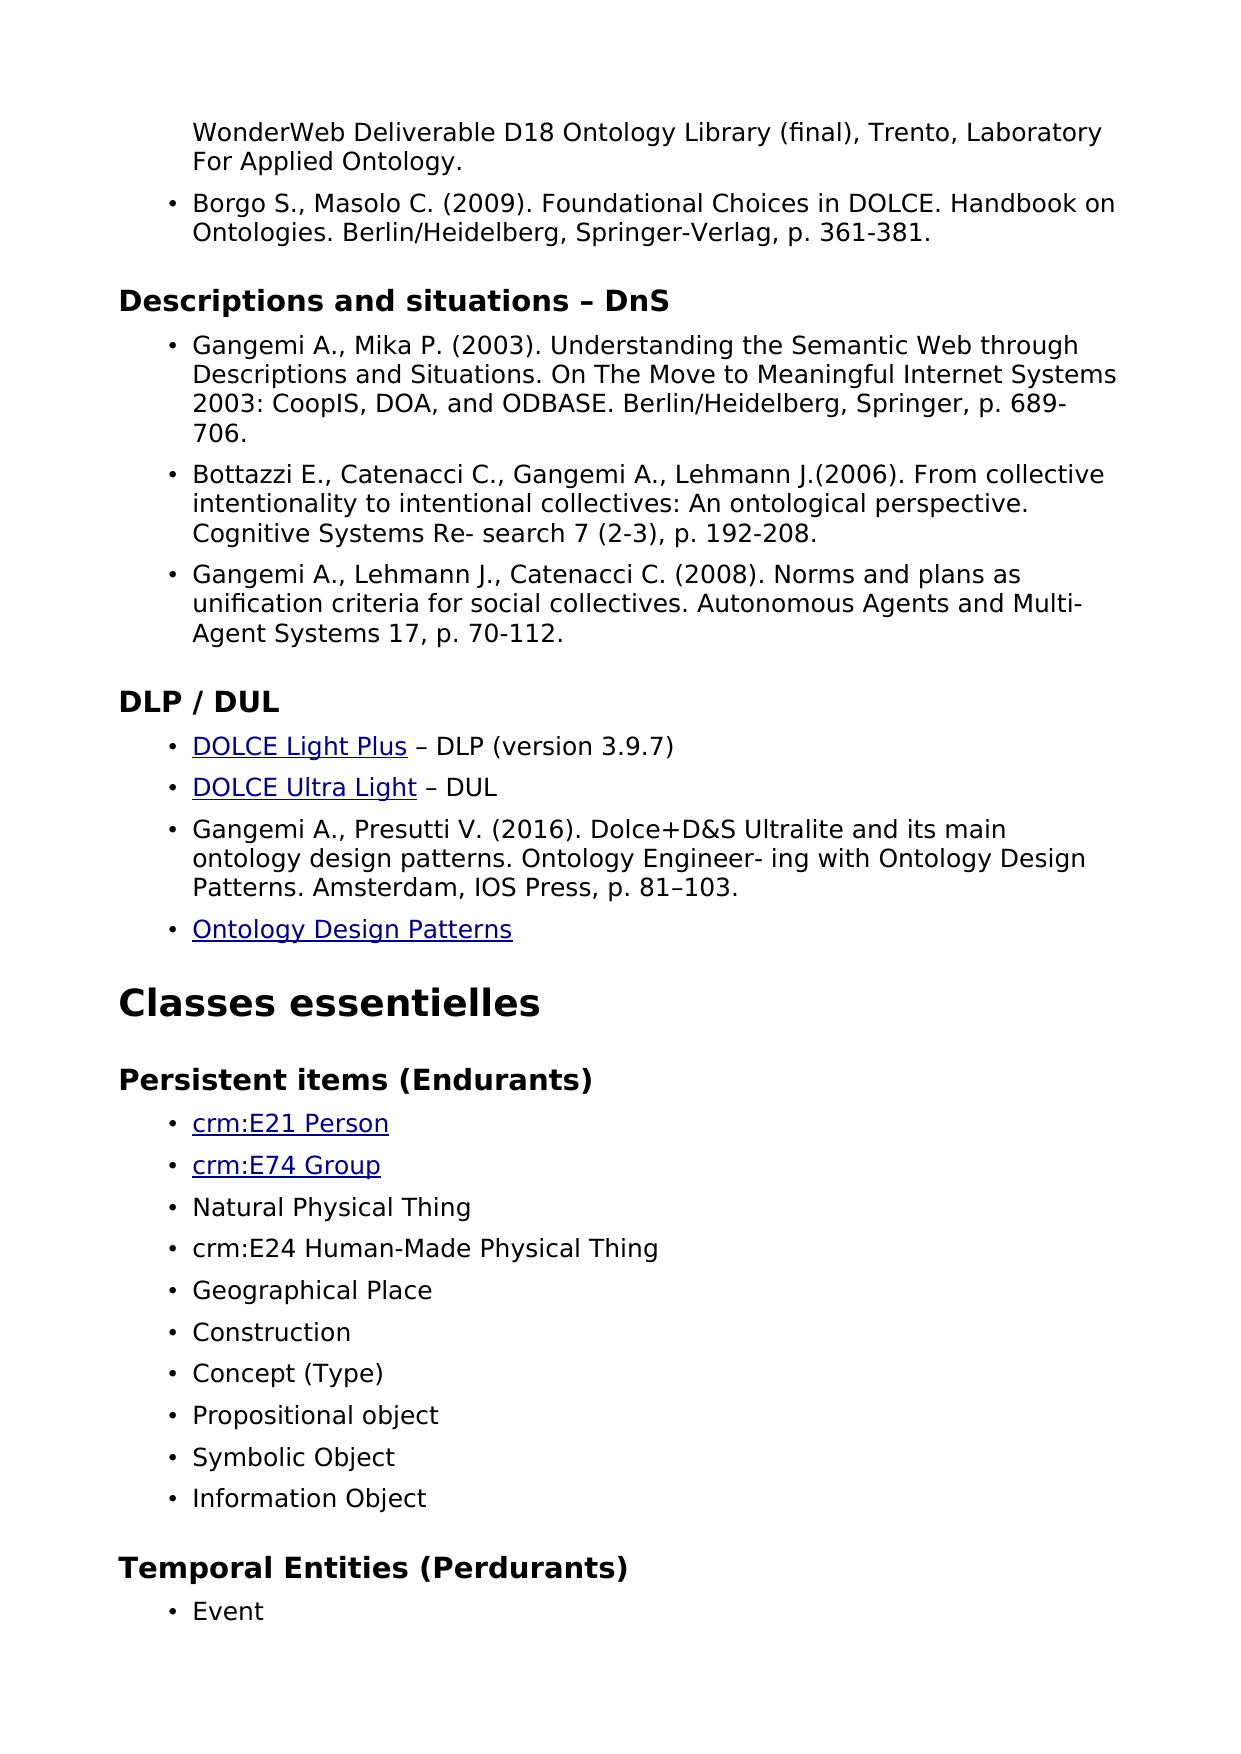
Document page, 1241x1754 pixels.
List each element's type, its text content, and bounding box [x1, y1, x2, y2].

list Concept (Type) [177, 1359, 1122, 1389]
list Bottazzi E., Catenacci C., Gangemi A., Lehmann J.(2006). From collective intentionality to intentional collectives: An ontological perspective. Cognitive Systems Re- search 7 (2-3), p. 192-208. [177, 460, 1122, 548]
list Gangemi A., Mika P. (2003). Understanding the Semantic Web through Descriptions and Situations. On The Move to Meaningful Internet Systems 2003: CoopIS, DOA, and ODBASE. Berlin/Heidelberg, Springer, p. 689-706. [177, 331, 1122, 448]
list Ontology Design Patterns [177, 915, 1122, 944]
subtitle Persistent items (Endurants) [118, 1063, 1122, 1097]
list Gangemi A., Presutti V. (2016). Dolce+D&S Ultralite and its main ontology design patterns. Ontology Engineer- ing with Ontology Design Patterns. Amsterdam, IOS Press, p. 81–103. [177, 815, 1122, 903]
list Symbolic Object [177, 1443, 1122, 1472]
subtitle DLP / DUL [118, 685, 1122, 719]
subtitle Descriptions and situations – DnS [118, 285, 1122, 319]
list Natural Physical Thing [177, 1193, 1122, 1222]
subtitle Temporal Entities (Perdurants) [118, 1551, 1122, 1585]
list crm:E24 Human-Made Physical Thing [177, 1234, 1122, 1264]
subtitle Classes essentielles [118, 982, 1122, 1026]
list Gangemi A., Lehmann J., Catenacci C. (2008). Norms and plans as unification criteria for social collectives. Autonomous Agents and Multi-Agent Systems 17, p. 70-112. [177, 560, 1122, 648]
list crm:E21 Person [177, 1109, 1122, 1139]
list Construction [177, 1318, 1122, 1347]
list DOLCE Ultra Light – DUL [177, 773, 1122, 803]
list Event [177, 1598, 1122, 1627]
list crm:E74 Group [177, 1151, 1122, 1180]
list Propositional object [177, 1401, 1122, 1430]
list WonderWeb Deliverable D18 Ontology Library (final), Trento, Laboratory For Applied Ontology. [177, 118, 1122, 176]
list Borgo S., Masolo C. (2009). Foundational Choices in DOLCE. Handbook on Ontologies. Berlin/Heidelberg, Springer-Verlag, p. 361-381. [177, 189, 1122, 247]
list Information Object [177, 1484, 1122, 1514]
list DOLCE Light Plus – DLP (version 3.9.7) [177, 732, 1122, 761]
list Geographical Place [177, 1276, 1122, 1305]
